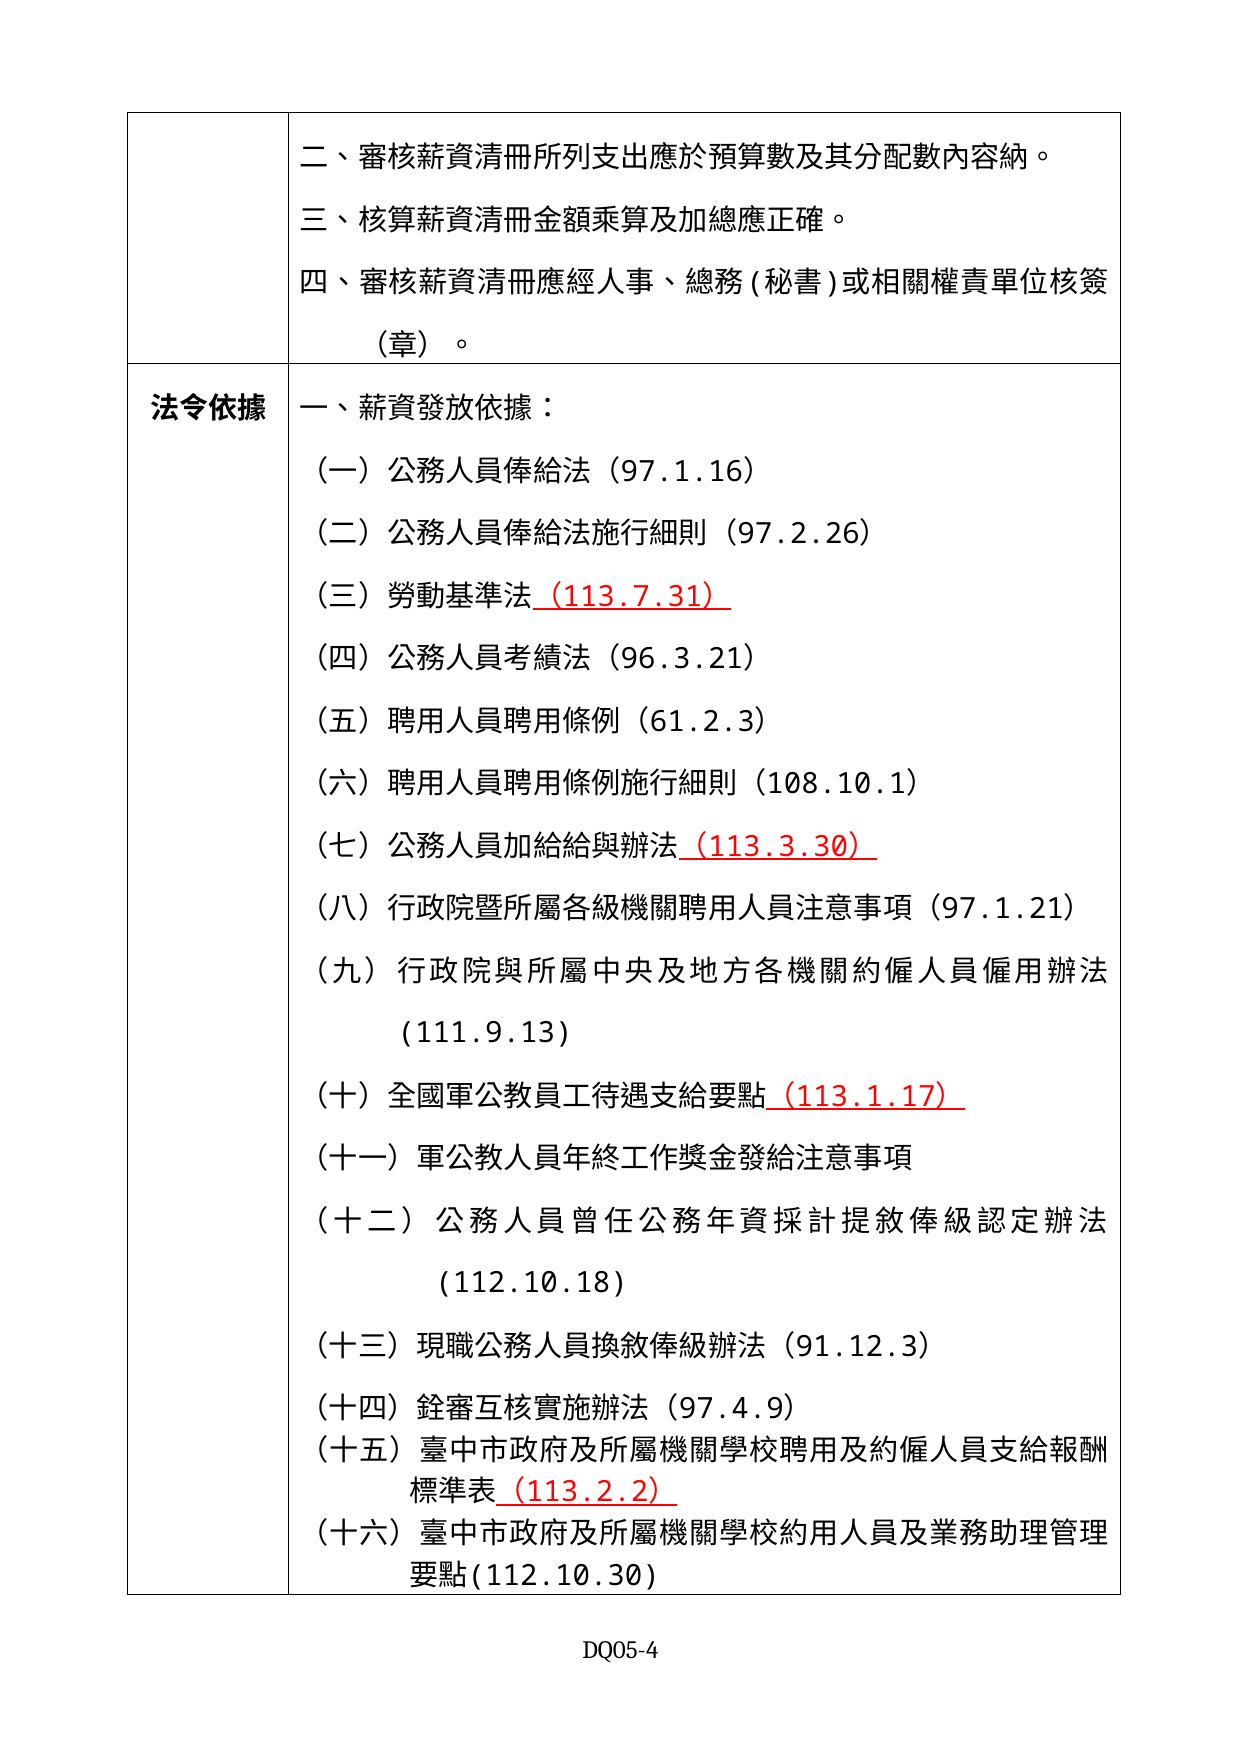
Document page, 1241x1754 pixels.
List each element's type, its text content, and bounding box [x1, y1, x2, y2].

table_cell [128, 113, 288, 363]
table_cell 法令依據 [128, 364, 288, 1593]
table_cell 二、審核薪資清冊所列支出應於預算數及其分配數內容納。 三、核算薪資清冊金額乘算及加總應正確。 四、審核薪資清冊應經人事、總務(秘書)或相關權責單位核簽（章）。 [289, 113, 1120, 363]
table_cell 一、薪資發放依據： （一）公務人員俸給法（97.1.16） （二）公務人員俸給法施行細則（97.2.26） （三）勞動基準法（113.7.31） （四）公務人員考績法（96.3.21） （五）聘用人員聘用條例（61.2.3） （六）聘用人員聘用條例施行細則（108.10.1） （七）公務人員加給給與辦法（113.3.30） （八）行政院暨所屬各級機關聘用人員注意事項（97.1.21） （九）行政院與所屬中央及地方各機關約僱人員僱用辦法(111.9.13) （十）全國軍公教員工待遇支給要點（113.1.17） （十一）軍公教人員年終工作獎金發給注意事項 （十二）公務人員曾任公務年資採計提敘俸級認定辦法(112.10.18) （十三）現職公務人員換敘俸級辦法（91.12.3） （十四）銓審互核實施辦法（97.4.9） （十五）臺中市政府及所屬機關學校聘用及約僱人員支給報酬標準表（113.2.2） （十六）臺中市政府及所屬機關學校約用人員及業務助理管理要點(112.10.30) [289, 364, 1120, 1593]
